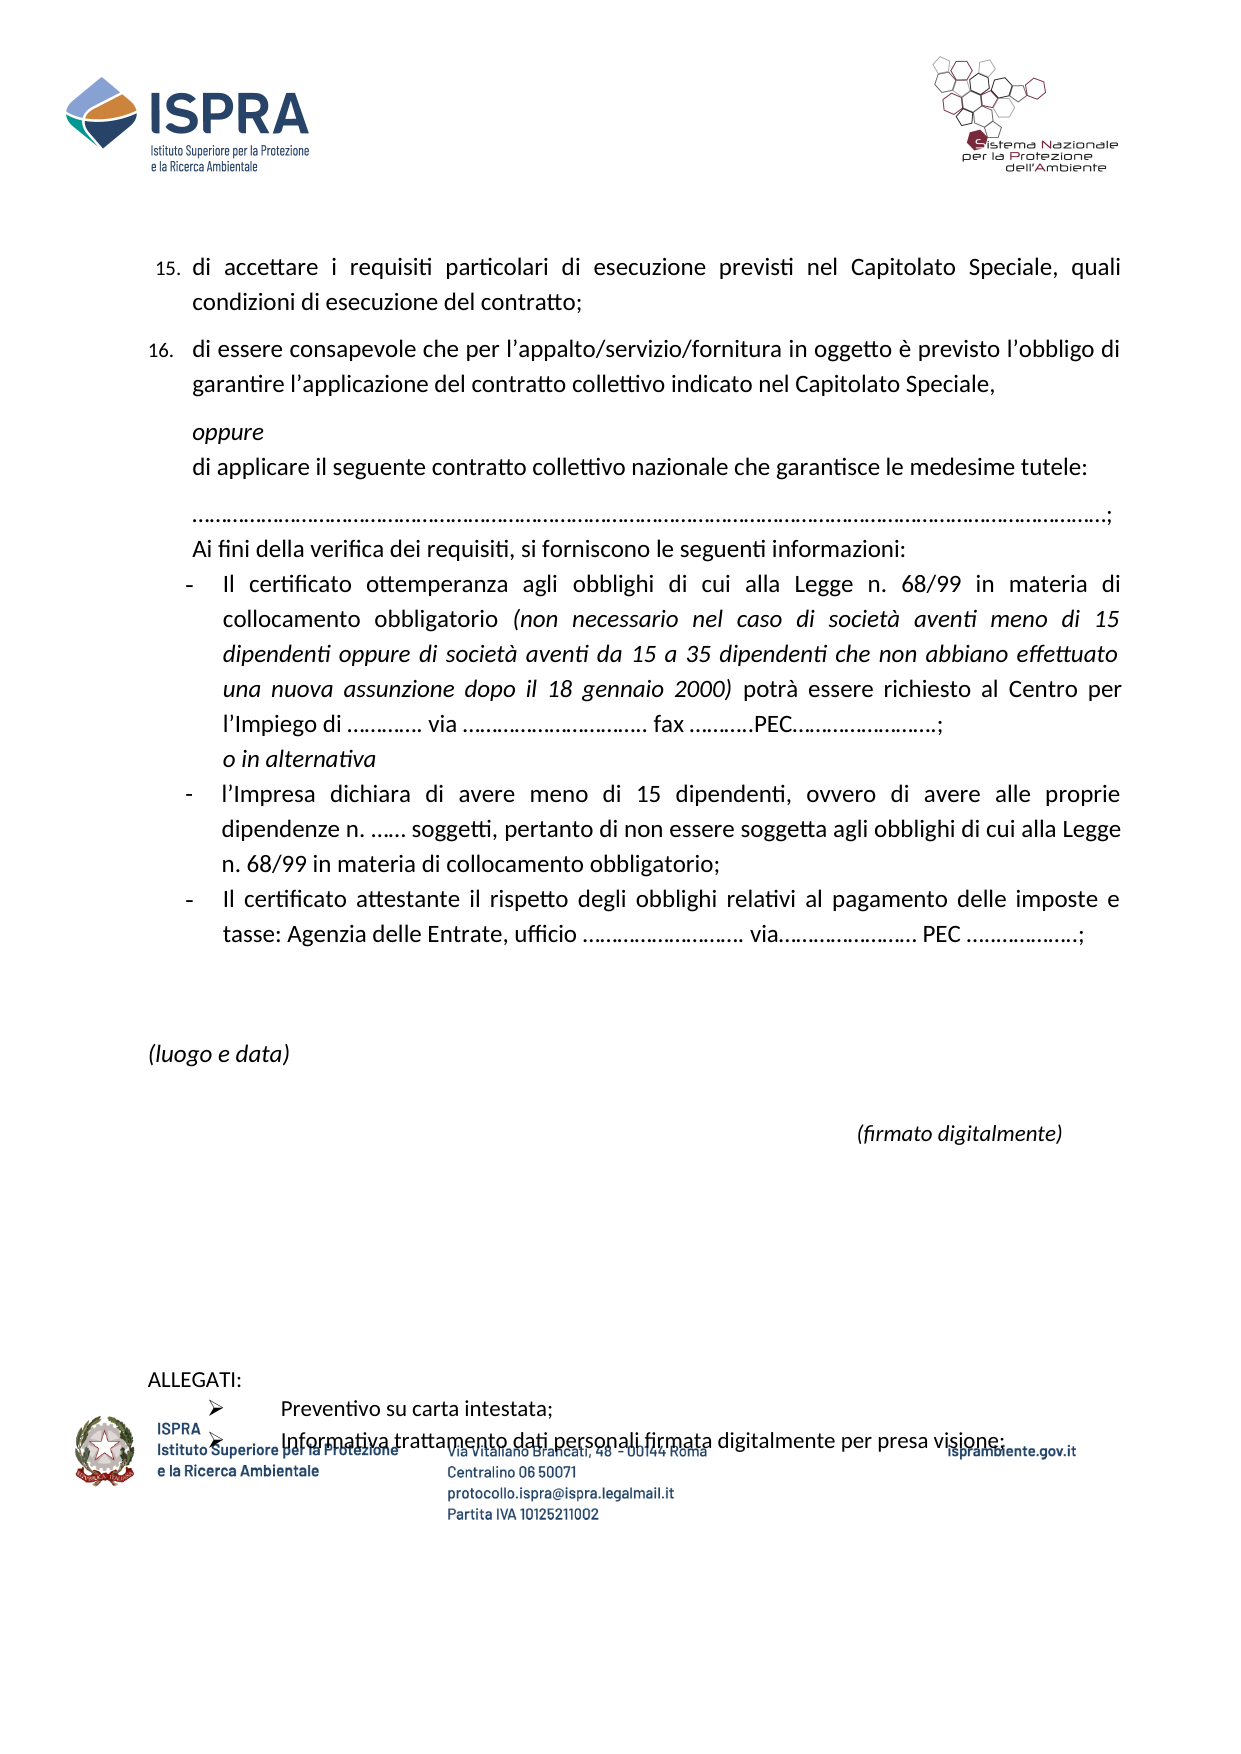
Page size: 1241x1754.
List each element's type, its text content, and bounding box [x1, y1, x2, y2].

text oppure [192, 416, 1122, 447]
list di accettare i requisiti particolari di esecuzione previsti nel Capitolato Speciale, quali condizioni di esecuzione del contratto; [155, 251, 1122, 317]
text - l’Impresa dichiara di avere meno di 15 dipendenti, ovvero di avere alle proprie dipendenze n. …… soggetti, pertanto di non essere soggetta agli obblighi di cui alla Legge n. 68/99 in materia di collocamento obbligatorio; [185, 778, 1122, 879]
text (firmato digitalmente) [148, 1119, 1122, 1147]
text (luogo e data) [148, 1038, 1122, 1069]
text o in alternativa [223, 743, 1122, 774]
list di essere consapevole che per l’appalto/servizio/fornitura in oggetto è previsto l’obbligo di garantire l’applicazione del contratto collettivo indicato nel Capitolato Speciale, [148, 333, 1122, 399]
list Il certificato ottemperanza agli obblighi di cui alla Legge n. 68/99 in materia di collocamento obbligatorio (non necessario nel caso di società aventi meno di 15 dipendenti oppure di società aventi da 15 a 35 dipendenti che non abbiano effettuato una nuova assunzione dopo il 18 gennaio 2000) potrà essere richiesto al Centro per l’Impiego di …………. via ………………………….. fax ………..PEC…………………….; [185, 568, 1122, 739]
text di applicare il seguente contratto collettivo nazionale che garantisce le medesime tutele: [192, 451, 1122, 482]
text ALLEGATI: [148, 1366, 1122, 1394]
text ……………………………………………………………………………………………………………………………………………; [192, 498, 1122, 529]
text Ai fini della verifica dei requisiti, si forniscono le seguenti informazioni: [192, 533, 1122, 564]
list Il certificato attestante il rispetto degli obblighi relativi al pagamento delle imposte e tasse: Agenzia delle Entrate, ufficio ………………………. via…………………… PEC …..…………..; [185, 883, 1122, 949]
